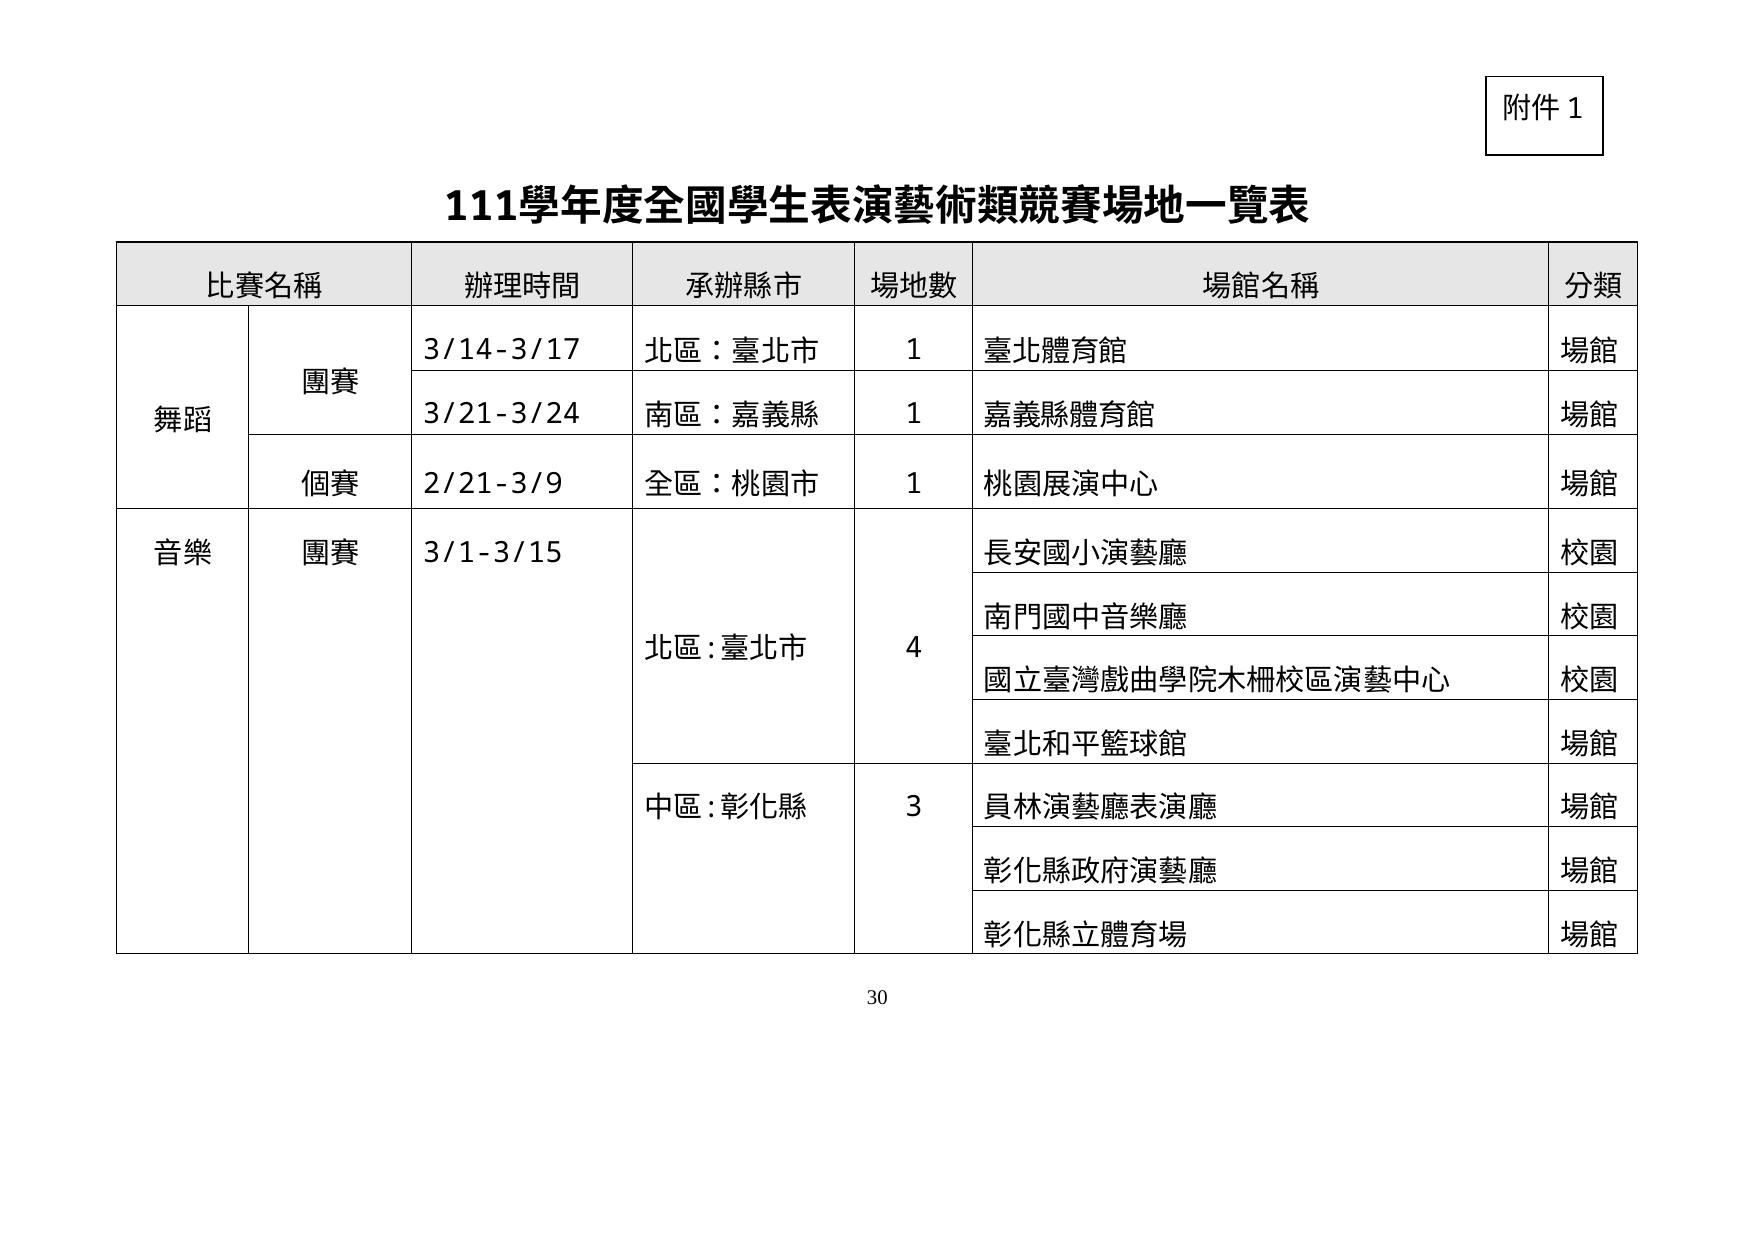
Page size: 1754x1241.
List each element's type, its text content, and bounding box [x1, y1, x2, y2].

table_header 分類 [1549, 243, 1637, 305]
table_cell 長安國小演藝廳 [973, 509, 1548, 572]
table_cell 1 [855, 306, 972, 370]
table_cell 南門國中音樂廳 [973, 573, 1548, 635]
table_header 場館名稱 [973, 243, 1548, 305]
table_cell 場館 [1549, 700, 1637, 762]
table_cell 校園 [1549, 573, 1637, 635]
table_cell 南區：嘉義縣 [633, 371, 854, 433]
table_header 場地數 [855, 243, 972, 305]
table_cell 團賽 [249, 306, 411, 433]
text 111學年度全國學生表演藝術類競賽場地一覽表 [150, 160, 1604, 223]
table_cell 場館 [1549, 827, 1637, 889]
table_cell 3 [855, 764, 972, 953]
table_header 比賽名稱 [117, 243, 411, 305]
table_cell 北區：臺北市 [633, 306, 854, 370]
table_cell 員林演藝廳表演廳 [973, 764, 1548, 826]
table_cell 桃園展演中心 [973, 435, 1548, 508]
table_cell 校園 [1549, 509, 1637, 572]
table_cell 場館 [1549, 371, 1637, 433]
table_cell 3/1-3/15 [412, 509, 632, 953]
table_cell 音樂 [117, 509, 248, 953]
table_cell 彰化縣立體育場 [973, 891, 1548, 953]
text [1487, 77, 1602, 154]
table_cell 彰化縣政府演藝廳 [973, 827, 1548, 889]
table_cell 4 [855, 509, 972, 762]
table_cell 臺北和平籃球館 [973, 700, 1548, 762]
table_cell 全區：桃園市 [633, 435, 854, 508]
text 附件1 [1502, 84, 1587, 127]
table_cell 個賽 [249, 435, 411, 508]
table_cell 場館 [1549, 435, 1637, 508]
table_cell 1 [855, 435, 972, 508]
table_cell 團賽 [249, 509, 411, 953]
table_cell 3/14-3/17 [412, 306, 632, 370]
table_cell 臺北體育館 [973, 306, 1548, 370]
table_cell 舞蹈 [117, 306, 248, 508]
table_cell 2/21-3/9 [412, 435, 632, 508]
table_cell 中區:彰化縣 [633, 764, 854, 953]
table_cell 校園 [1549, 636, 1637, 699]
table_cell 1 [855, 371, 972, 433]
table_cell 場館 [1549, 891, 1637, 953]
table_cell 嘉義縣體育館 [973, 371, 1548, 433]
table_cell 場館 [1549, 306, 1637, 370]
table_cell 場館 [1549, 764, 1637, 826]
table_header 承辦縣市 [633, 243, 854, 305]
table_header 辦理時間 [412, 243, 632, 305]
table_cell 3/21-3/24 [412, 371, 632, 433]
table_cell 北區:臺北市 [633, 509, 854, 762]
table_cell 國立臺灣戲曲學院木柵校區演藝中心 [973, 636, 1548, 699]
